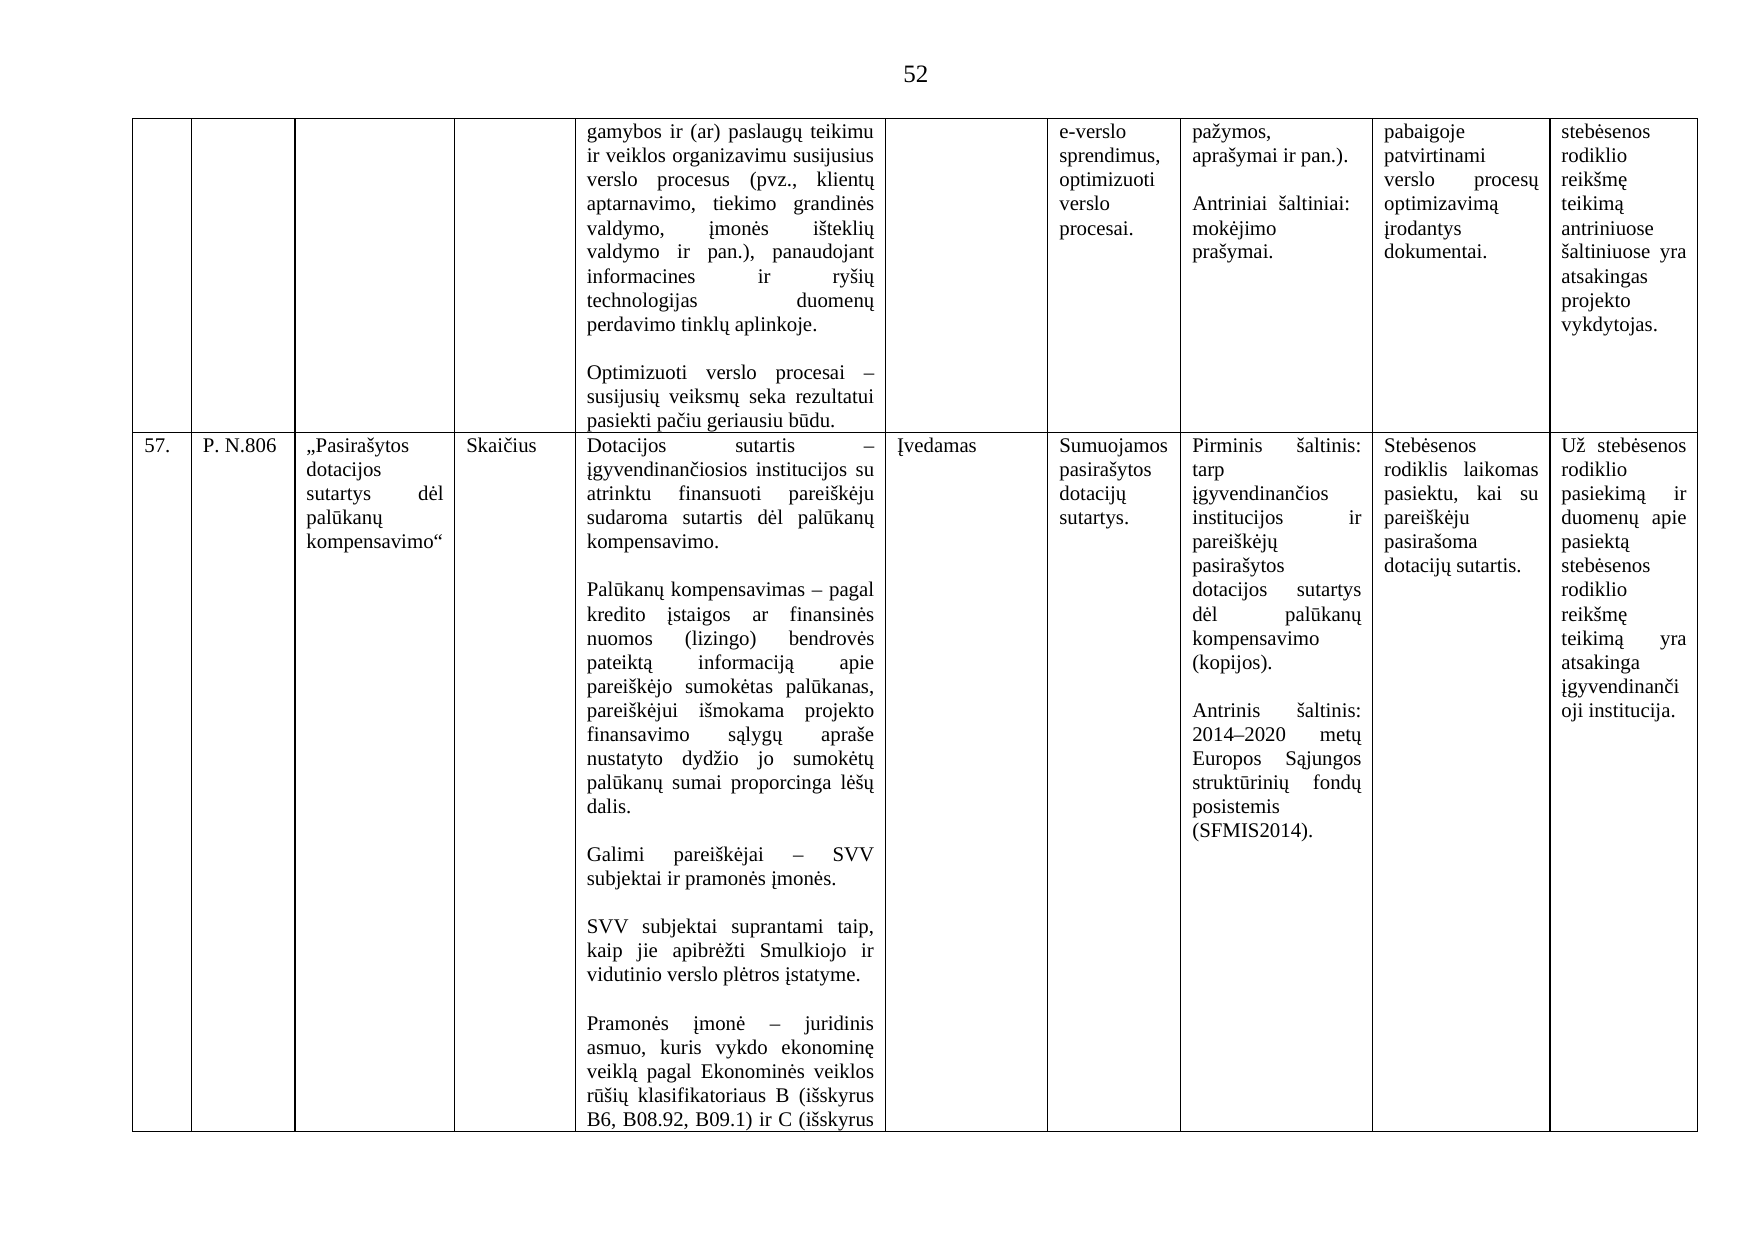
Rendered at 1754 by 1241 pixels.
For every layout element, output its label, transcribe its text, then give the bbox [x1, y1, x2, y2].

table_cell Stebėsenos rodiklis laikomas pasiektu, kai su pareiškėju pasirašoma dotacijų sutartis. [1373, 433, 1549, 1131]
table_cell Skaičius [455, 433, 575, 1131]
table_cell Pirminis šaltinis: tarp įgyvendinančios institucijos ir pareiškėjų pasirašytos dotacijos sutartys dėl palūkanų kompensavimo (kopijos). Antrinis šaltinis: 2014–2020 metų Europos Sąjungos struktūrinių fondų posistemis (SFMIS2014). [1181, 433, 1372, 1131]
table_cell [133, 119, 191, 432]
table_cell Sumuojamos pasirašytos dotacijų sutartys. [1048, 433, 1180, 1131]
table_cell P. N.806 [192, 433, 294, 1131]
table_cell [886, 119, 1047, 432]
table_cell [455, 119, 575, 432]
table_cell pabaigoje patvirtinami verslo procesų optimizavimą įrodantys dokumentai. [1373, 119, 1549, 432]
table_cell pažymos, aprašymai ir pan.). Antriniai šaltiniai: mokėjimo prašymai. [1181, 119, 1372, 432]
table_cell [192, 119, 294, 432]
table_cell Už stebėsenos rodiklio pasiekimą ir duomenų apie pasiektą stebėsenos rodiklio reikšmę teikimą yra atsakinga įgyvendinančioji institucija. [1551, 433, 1697, 1131]
table_cell stebėsenos rodiklio reikšmę teikimą antriniuose šaltiniuose yra atsakingas projekto vykdytojas. [1551, 119, 1697, 432]
table_cell Įvedamas [886, 433, 1047, 1131]
table_cell „Pasirašytos dotacijos sutartys dėl palūkanų kompensavimo“ [296, 433, 454, 1131]
table_cell Dotacijos sutartis – įgyvendinančiosios institucijos su atrinktu finansuoti pareiškėju sudaroma sutartis dėl palūkanų kompensavimo. Palūkanų kompensavimas – pagal kredito įstaigos ar finansinės nuomos (lizingo) bendrovės pateiktą informaciją apie pareiškėjo sumokėtas palūkanas, pareiškėjui išmokama projekto finansavimo sąlygų apraše nustatyto dydžio jo sumokėtų palūkanų sumai proporcinga lėšų dalis. Galimi pareiškėjai – SVV subjektai ir pramonės įmonės. SVV subjektai suprantami taip, kaip jie apibrėžti Smulkiojo ir vidutinio verslo plėtros įstatyme. Pramonės įmonė – juridinis asmuo, kuris vykdo ekonominę veiklą pagal Ekonominės veiklos rūšių klasifikatoriaus B (išskyrus B6, B08.92, B09.1) ir C (išskyrus [576, 433, 885, 1131]
table_cell 57. [133, 433, 191, 1131]
table_cell gamybos ir (ar) paslaugų teikimu ir veiklos organizavimu susijusius verslo procesus (pvz., klientų aptarnavimo, tiekimo grandinės valdymo, įmonės išteklių valdymo ir pan.), panaudojant informacines ir ryšių technologijas duomenų perdavimo tinklų aplinkoje. Optimizuoti verslo procesai – susijusių veiksmų seka rezultatui pasiekti pačiu geriausiu būdu. [576, 119, 885, 432]
table_cell [296, 119, 454, 432]
table_cell e-verslo sprendimus, optimizuoti verslo procesai. [1048, 119, 1180, 432]
